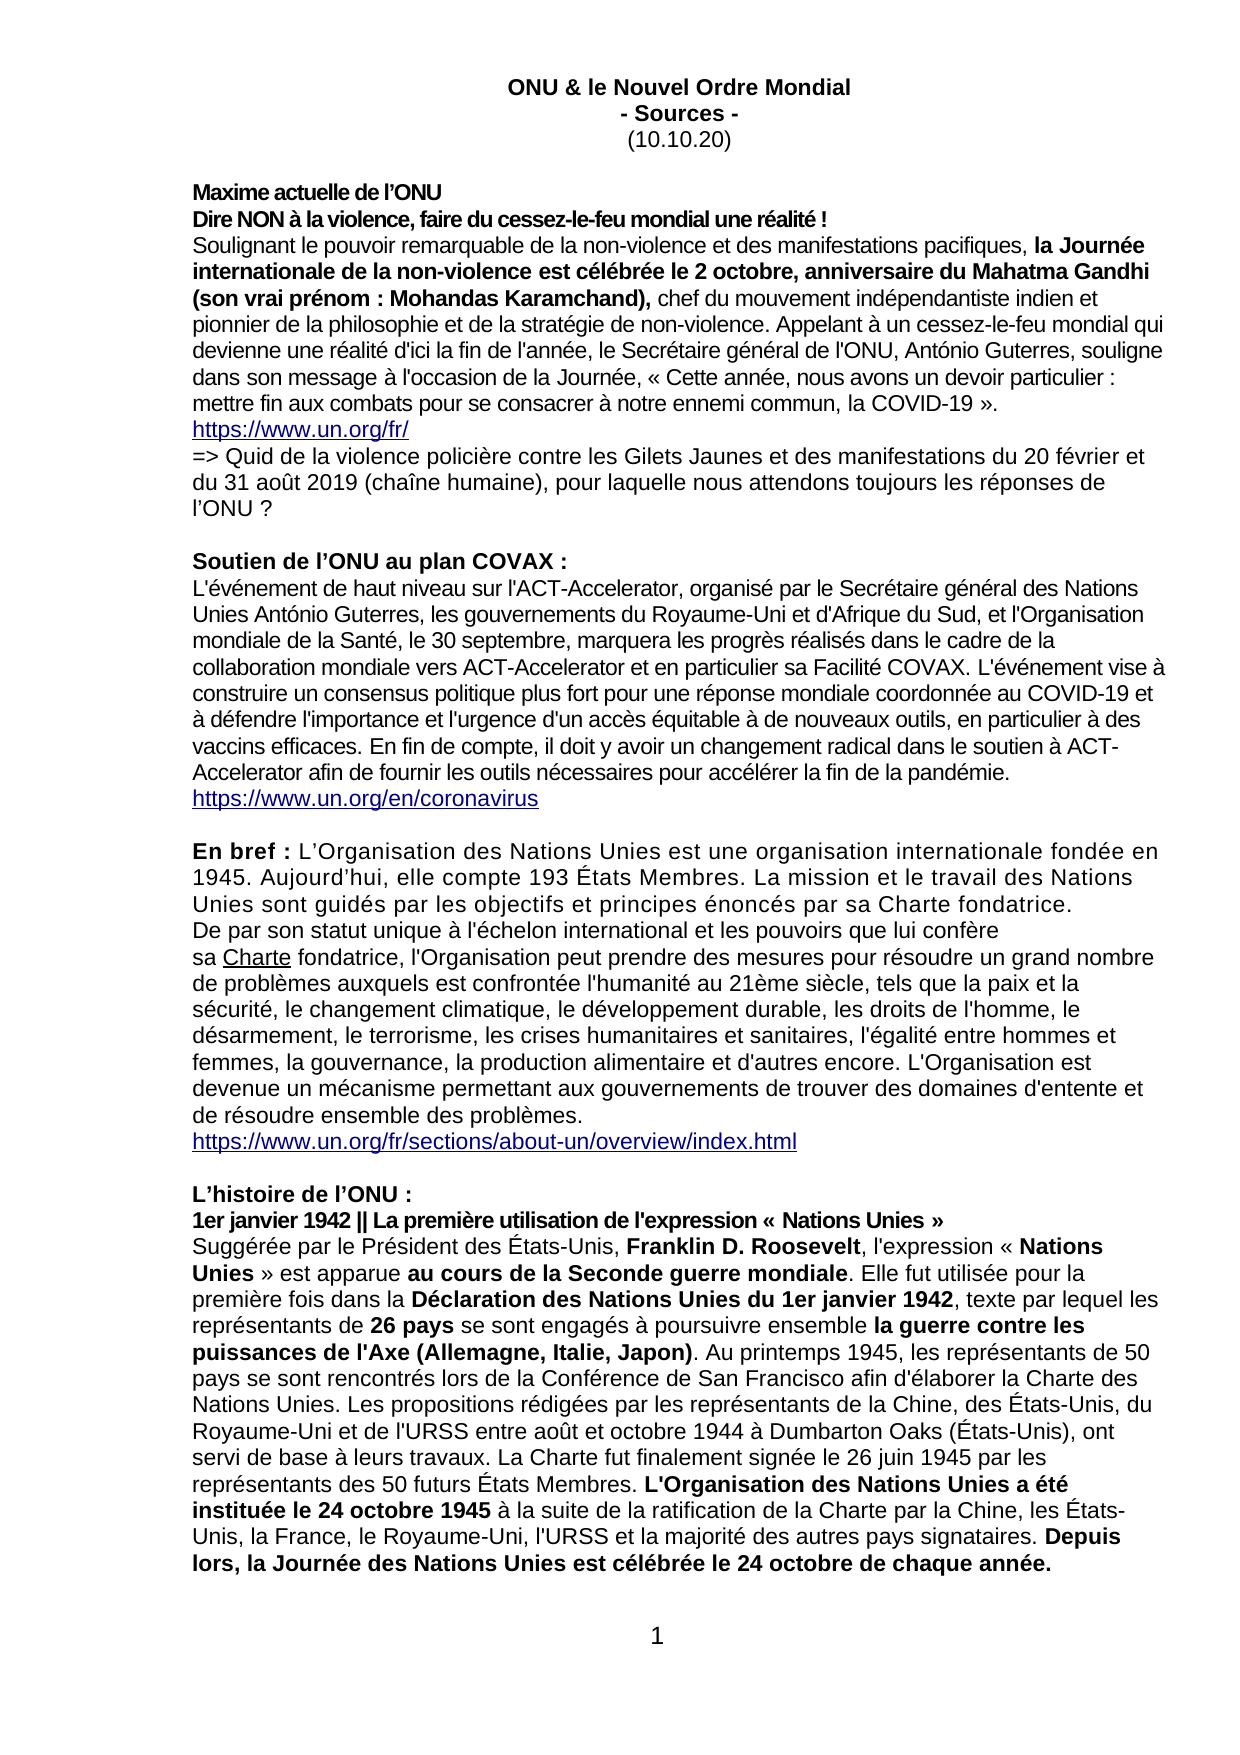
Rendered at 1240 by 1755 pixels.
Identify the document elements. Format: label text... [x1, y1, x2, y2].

text 1er janvier 1942 || La première utilisation de l'expression « Nations Unies » [192, 1207, 1167, 1233]
text L'événement de haut niveau sur l'ACT-Accelerator, organisé par le Secrétaire général des Nations Unies António Guterres, les gouvernements du Royaume-Uni et d'Afrique du Sud, et l'Organisation mondiale de la Santé, le 30 septembre, marquera les progrès réalisés dans le cadre de la collaboration mondiale vers ACT-Accelerator et en particulier sa Facilité COVAX. L'événement vise à construire un consensus politique plus fort pour une réponse mondiale coordonnée au COVID-19 et à défendre l'importance et l'urgence d'un accès équitable à de nouveaux outils, en particulier à des vaccins efficaces. En fin de compte, il doit y avoir un changement radical dans le soutien à ACT-Accelerator afin de fournir les outils nécessaires pour accélérer la fin de la pandémie. [192, 574, 1167, 785]
subtitle Dire NON à la violence, faire du cessez-le-feu mondial une réalité ! [192, 206, 1167, 232]
text Soutien de l’ONU au plan COVAX : [192, 548, 1167, 574]
text L’histoire de l’ONU : [192, 1181, 1167, 1207]
text - Sources - [192, 100, 1167, 126]
text Suggérée par le Président des États-Unis, Franklin D. Roosevelt, l'expression « Nations Unies » est apparue au cours de la Seconde guerre mondiale. Elle fut utilisée pour la première fois dans la Déclaration des Nations Unies du 1er janvier 1942, texte par lequel les représentants de 26 pays se sont engagés à poursuivre ensemble la guerre contre les puissances de l'Axe (Allemagne, Italie, Japon). Au printemps 1945, les représentants de 50 pays se sont rencontrés lors de la Conférence de San Francisco afin d'élaborer la Charte des Nations Unies. Les propositions rédigées par les représentants de la Chine, des États-Unis, du Royaume-Uni et de l'URSS entre août et octobre 1944 à Dumbarton Oaks (États-Unis), ont servi de base à leurs travaux. La Charte fut finalement signée le 26 juin 1945 par les représentants des 50 futurs États Membres. L'Organisation des Nations Unies a été instituée le 24 octobre 1945 à la suite de la ratification de la Charte par la Chine, les États-Unis, la France, le Royaume-Uni, l'URSS et la majorité des autres pays signataires. Depuis lors, la Journée des Nations Unies est célébrée le 24 octobre de chaque année. [192, 1233, 1167, 1576]
text https://www.un.org/fr/ [192, 416, 1167, 443]
text => Quid de la violence policière contre les Gilets Jaunes et des manifestations du 20 février et du 31 août 2019 (chaîne humaine), pour laquelle nous attendons toujours les réponses de l’ONU ? [192, 443, 1167, 522]
text En bref : L’Organisation des Nations Unies est une organisation internationale fondée en 1945. Aujourd’hui, elle compte 193 États Membres. La mission et le travail des Nations Unies sont guidés par les objectifs et principes énoncés par sa Charte fondatrice. [192, 838, 1167, 917]
text De par son statut unique à l'échelon international et les pouvoirs que lui confère sa Charte fondatrice, l'Organisation peut prendre des mesures pour résoudre un grand nombre de problèmes auxquels est confrontée l'humanité au 21ème siècle, tels que la paix et la sécurité, le changement climatique, le développement durable, les droits de l'homme, le désarmement, le terrorisme, les crises humanitaires et sanitaires, l'égalité entre hommes et femmes, la gouvernance, la production alimentaire et d'autres encore. L'Organisation est devenue un mécanisme permettant aux gouvernements de trouver des domaines d'entente et de résoudre ensemble des problèmes. [192, 917, 1167, 1128]
text https://www.un.org/fr/sections/about-un/overview/index.html [192, 1128, 1167, 1154]
text ONU & le Nouvel Ordre Mondial [192, 74, 1167, 100]
text Soulignant le pouvoir remarquable de la non-violence et des manifestations pacifiques, la Journée internationale de la non-violence est célébrée le 2 octobre, anniversaire du Mahatma Gandhi (son vrai prénom : Mohandas Karamchand), chef du mouvement indépendantiste indien et pionnier de la philosophie et de la stratégie de non-violence. Appelant à un cessez-le-feu mondial qui devienne une réalité d'ici la fin de l'année, le Secrétaire général de l'ONU, António Guterres, souligne dans son message à l'occasion de la Journée, « Cette année, nous avons un devoir particulier : mettre fin aux combats pour se consacrer à notre ennemi commun, la COVID-19 ». [192, 232, 1167, 416]
list Maxime actuelle de l’ONU [192, 179, 1167, 206]
text https://www.un.org/en/coronavirus [192, 785, 1167, 812]
text (10.10.20) [192, 126, 1167, 153]
